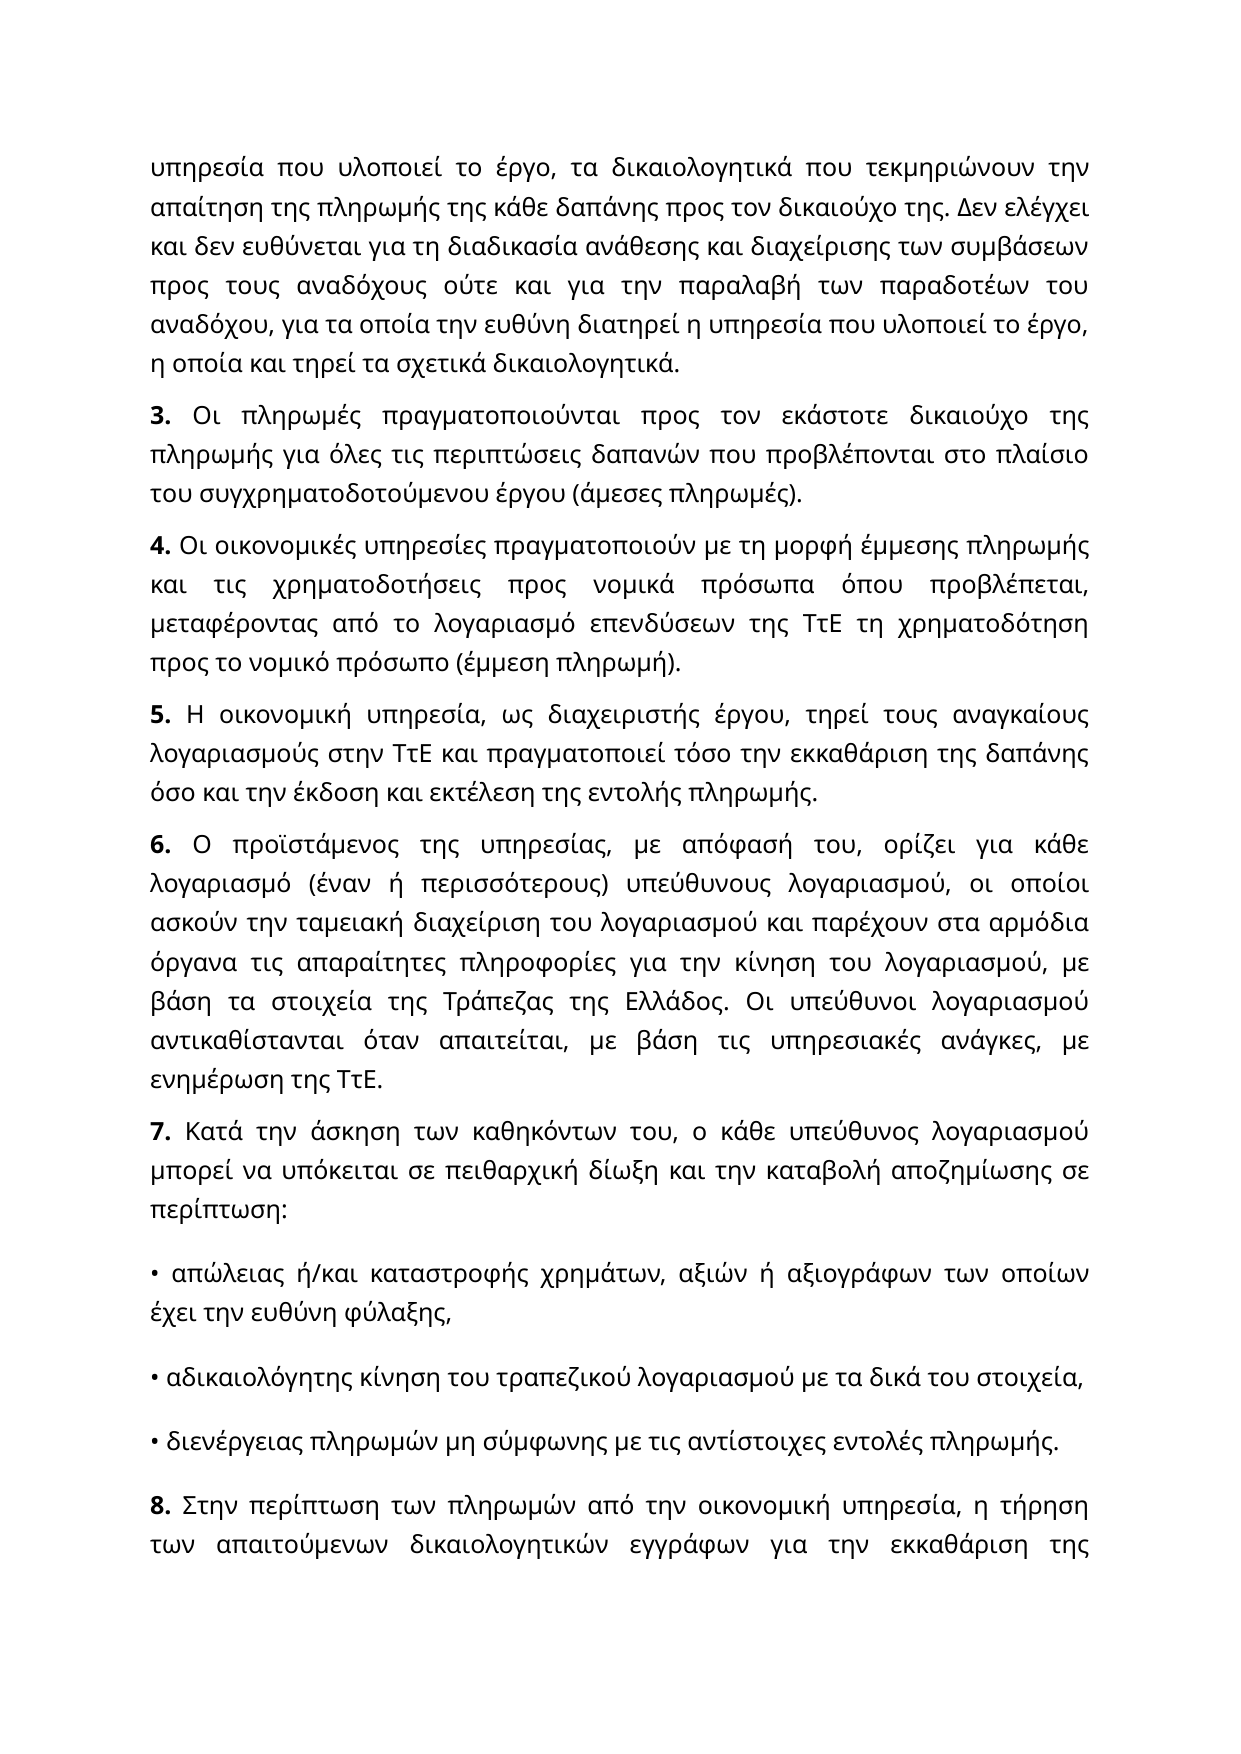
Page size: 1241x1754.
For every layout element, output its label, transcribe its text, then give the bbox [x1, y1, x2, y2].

text • αδικαιολόγητης κίνηση του τραπεζικού λογαριασμού με τα δικά του στοιχεία, [150, 1359, 1090, 1393]
text 8. Στην περίπτωση των πληρωμών από την οικονομική υπηρεσία, η τήρηση των απαιτούμενων δικαιολογητικών εγγράφων για την εκκαθάριση της [150, 1487, 1090, 1561]
text • απώλειας ή/και καταστροφής χρημάτων, αξιών ή αξιογράφων των οποίων έχει την ευθύνη φύλαξης, [150, 1256, 1090, 1329]
text 6. Ο προϊστάμενος της υπηρεσίας, με απόφασή του, ορίζει για κάθε λογαριασμό (έναν ή περισσότερους) υπεύθυνους λογαριασμού, οι οποίοι ασκούν την ταμειακή διαχείριση του λογαριασμού και παρέχουν στα αρμόδια όργανα τις απαραίτητες πληροφορίες για την κίνηση του λογαριασμού, με βάση τα στοιχεία της Τράπεζας της Ελλάδος. Οι υπεύθυνοι λογαριασμού αντικαθίστανται όταν απαιτείται, με βάση τις υπηρεσιακές ανάγκες, με ενημέρωση της ΤτΕ. [150, 827, 1090, 1096]
text 3. Οι πληρωμές πραγματοποιούνται προς τον εκάστοτε δικαιούχο της πληρωμής για όλες τις περιπτώσεις δαπανών που προβλέπονται στο πλαίσιο του συγχρηματοδοτούμενου έργου (άμεσες πληρωμές). [150, 397, 1090, 510]
text 4. Οι οικονομικές υπηρεσίες πραγματοποιούν με τη μορφή έμμεσης πληρωμής και τις χρηματοδοτήσεις προς νομικά πρόσωπα όπου προβλέπεται, μεταφέροντας από το λογαριασμό επενδύσεων της ΤτΕ τη χρηματοδότηση προς το νομικό πρόσωπο (έμμεση πληρωμή). [150, 527, 1090, 679]
text • διενέργειας πληρωμών μη σύμφωνης με τις αντίστοιχες εντολές πληρωμής. [150, 1423, 1090, 1457]
text 7. Κατά την άσκηση των καθηκόντων του, ο κάθε υπεύθυνος λογαριασμού μπορεί να υπόκειται σε πειθαρχική δίωξη και την καταβολή αποζημίωσης σε περίπτωση: [150, 1113, 1090, 1226]
text 5. Η οικονομική υπηρεσία, ως διαχειριστής έργου, τηρεί τους αναγκαίους λογαριασμούς στην ΤτΕ και πραγματοποιεί τόσο την εκκαθάριση της δαπάνης όσο και την έκδοση και εκτέλεση της εντολής πληρωμής. [150, 697, 1090, 809]
text υπηρεσία που υλοποιεί το έργο, τα δικαιολογητικά που τεκμηριώνουν την απαίτηση της πληρωμής της κάθε δαπάνης προς τον δικαιούχο της. Δεν ελέγχει και δεν ευθύνεται για τη διαδικασία ανάθεσης και διαχείρισης των συμβάσεων προς τους αναδόχους ούτε και για την παραλαβή των παραδοτέων του αναδόχου, για τα οποία την ευθύνη διατηρεί η υπηρεσία που υλοποιεί το έργο, η οποία και τηρεί τα σχετικά δικαιολογητικά. [150, 150, 1090, 380]
